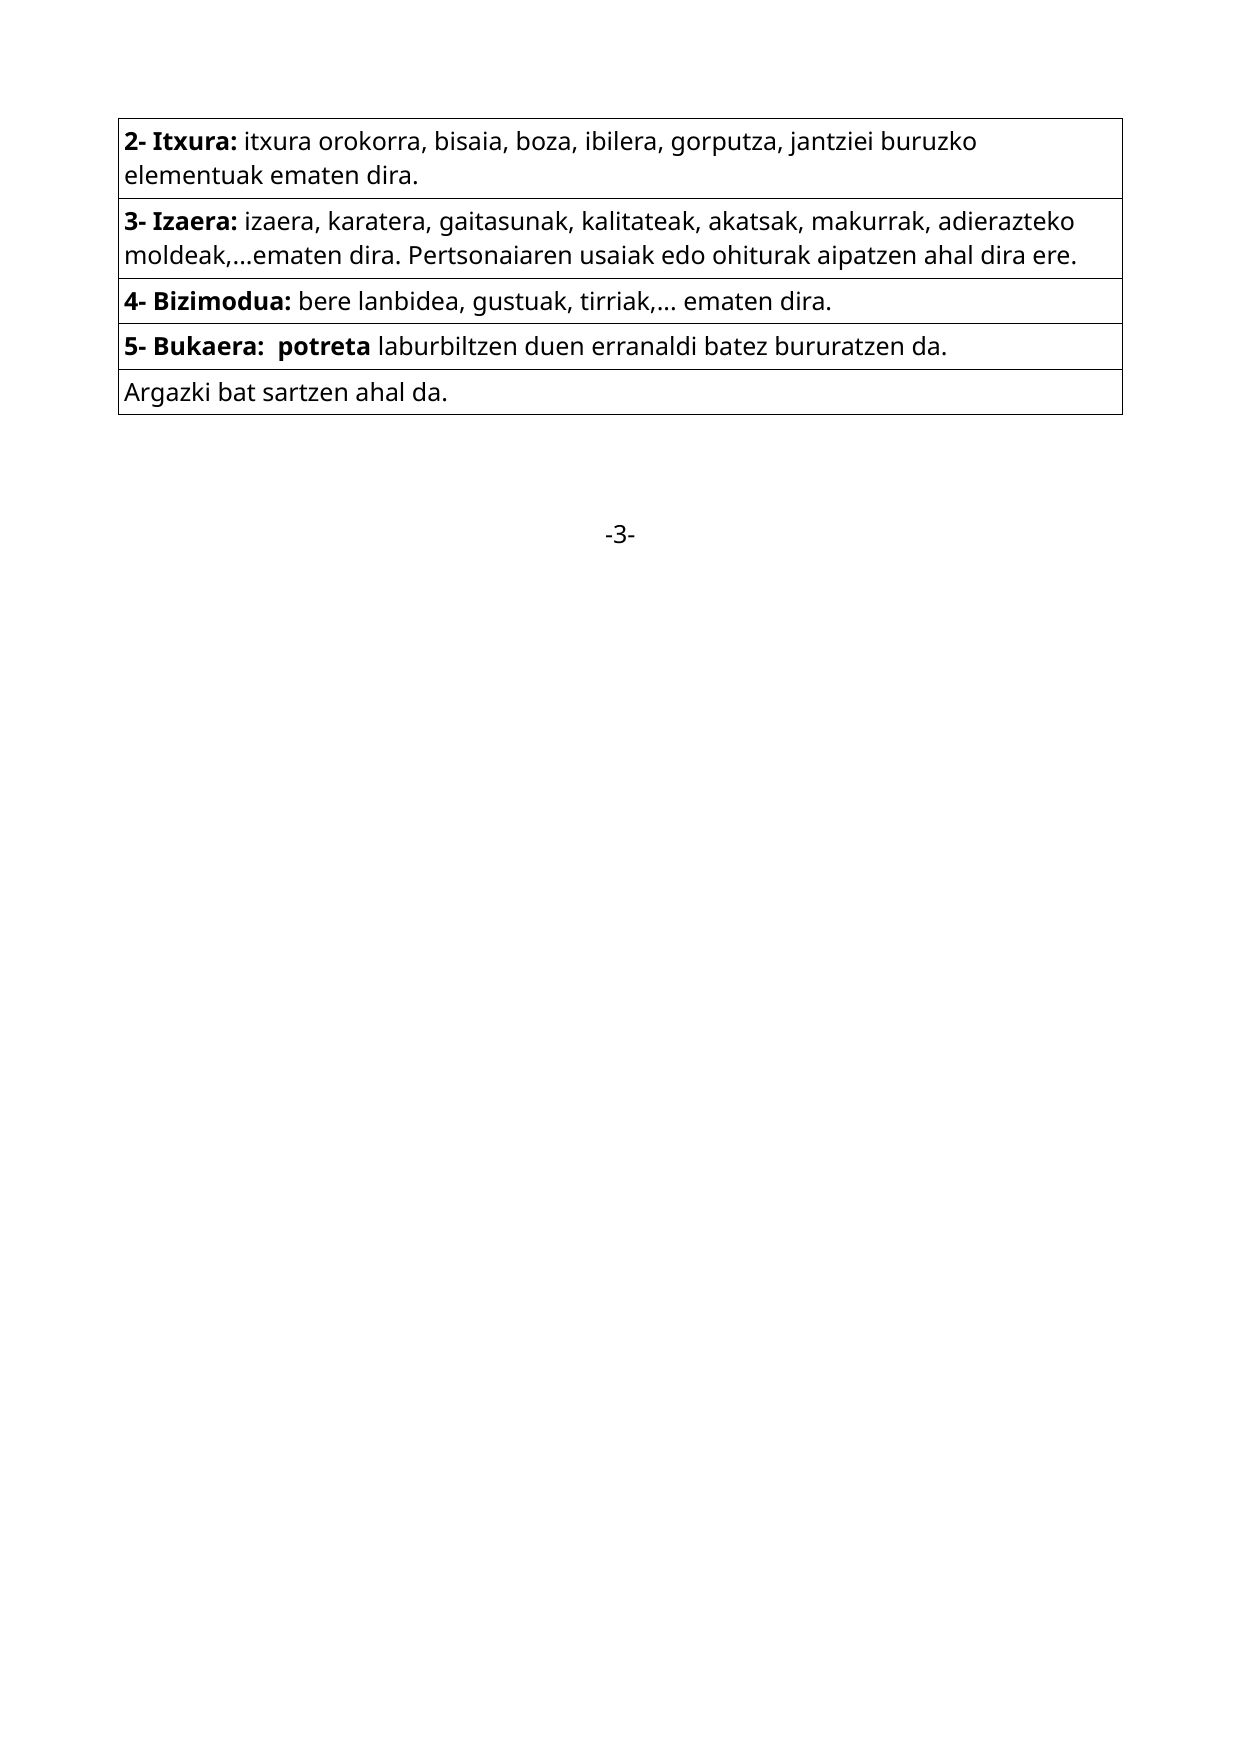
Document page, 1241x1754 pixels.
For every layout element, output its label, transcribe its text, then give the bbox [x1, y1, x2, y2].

table_cell 2- Itxura: itxura orokorra, bisaia, boza, ibilera, gorputza, jantziei buruzko elementuak ematen dira. [119, 119, 1122, 198]
table_cell 4- Bizimodua: bere lanbidea, gustuak, tirriak,... ematen dira. [119, 279, 1122, 323]
text -3- [118, 517, 1122, 551]
table_cell 5- Bukaera: potreta laburbiltzen duen erranaldi batez bururatzen da. [119, 324, 1122, 369]
table_cell 3- Izaera: izaera, karatera, gaitasunak, kalitateak, akatsak, makurrak, adierazteko moldeak,...ematen dira. Pertsonaiaren usaiak edo ohiturak aipatzen ahal dira ere. [119, 199, 1122, 277]
table_cell Argazki bat sartzen ahal da. [119, 370, 1122, 414]
